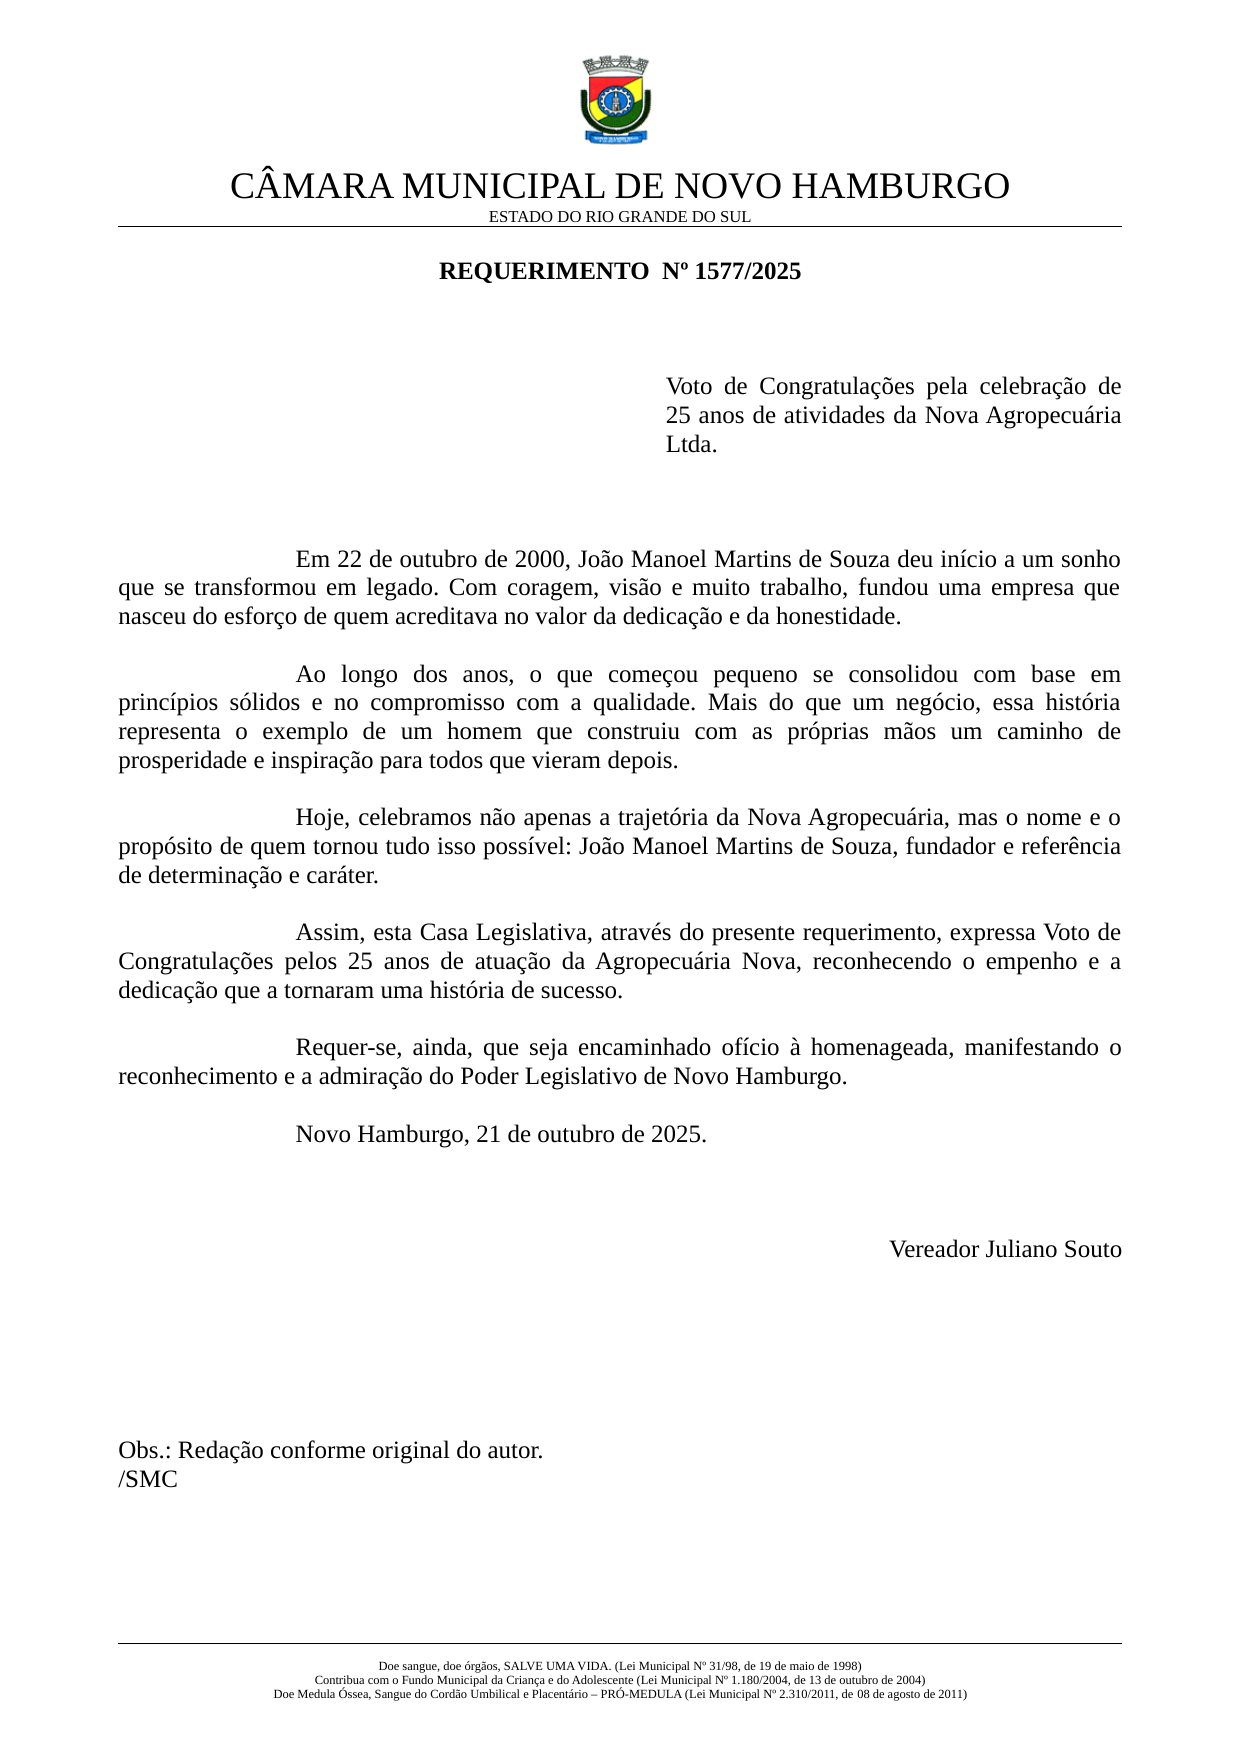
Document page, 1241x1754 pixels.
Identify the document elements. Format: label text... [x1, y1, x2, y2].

text Ao longo dos anos, o que começou pequeno se consolidou com base em princípios sólidos e no compromisso com a qualidade. Mais do que um negócio, essa história representa o exemplo de um homem que construiu com as próprias mãos um caminho de prosperidade e inspiração para todos que vieram depois. [118, 659, 1122, 774]
text /SMC [118, 1464, 1122, 1492]
text Em 22 de outubro de 2000, João Manoel Martins de Souza deu início a um sonho que se transformou em legado. Com coragem, visão e muito trabalho, fundou uma empresa que nasceu do esforço de quem acreditava no valor da dedicação e da honestidade. [118, 544, 1122, 630]
list Vereador Juliano Souto [628, 1234, 1122, 1262]
text Requer-se, ainda, que seja encaminhado ofício à homenageada, manifestando o reconhecimento e a admiração do Poder Legislativo de Novo Hamburgo. [118, 1032, 1122, 1090]
text Obs.: Redação conforme original do autor. [118, 1435, 1122, 1464]
picture [574, 48, 655, 149]
text Hoje, celebramos não apenas a trajetória da Nova Agropecuária, mas o nome e o propósito de quem tornou tudo isso possível: João Manoel Martins de Souza, fundador e referência de determinação e caráter. [118, 802, 1122, 889]
text Novo Hamburgo, 21 de outubro de 2025. [118, 1119, 1122, 1147]
text Assim, esta Casa Legislativa, através do presente requerimento, expressa Voto de Congratulações pelos 25 anos de atuação da Agropecuária Nova, reconhecendo o empenho e a dedicação que a tornaram uma história de sucesso. [118, 917, 1122, 1004]
text REQUERIMENTO Nº 1577/2025 [118, 256, 1122, 285]
list Voto de Congratulações pela celebração de 25 anos de atividades da Nova Agropecuária Ltda. [628, 371, 1122, 457]
